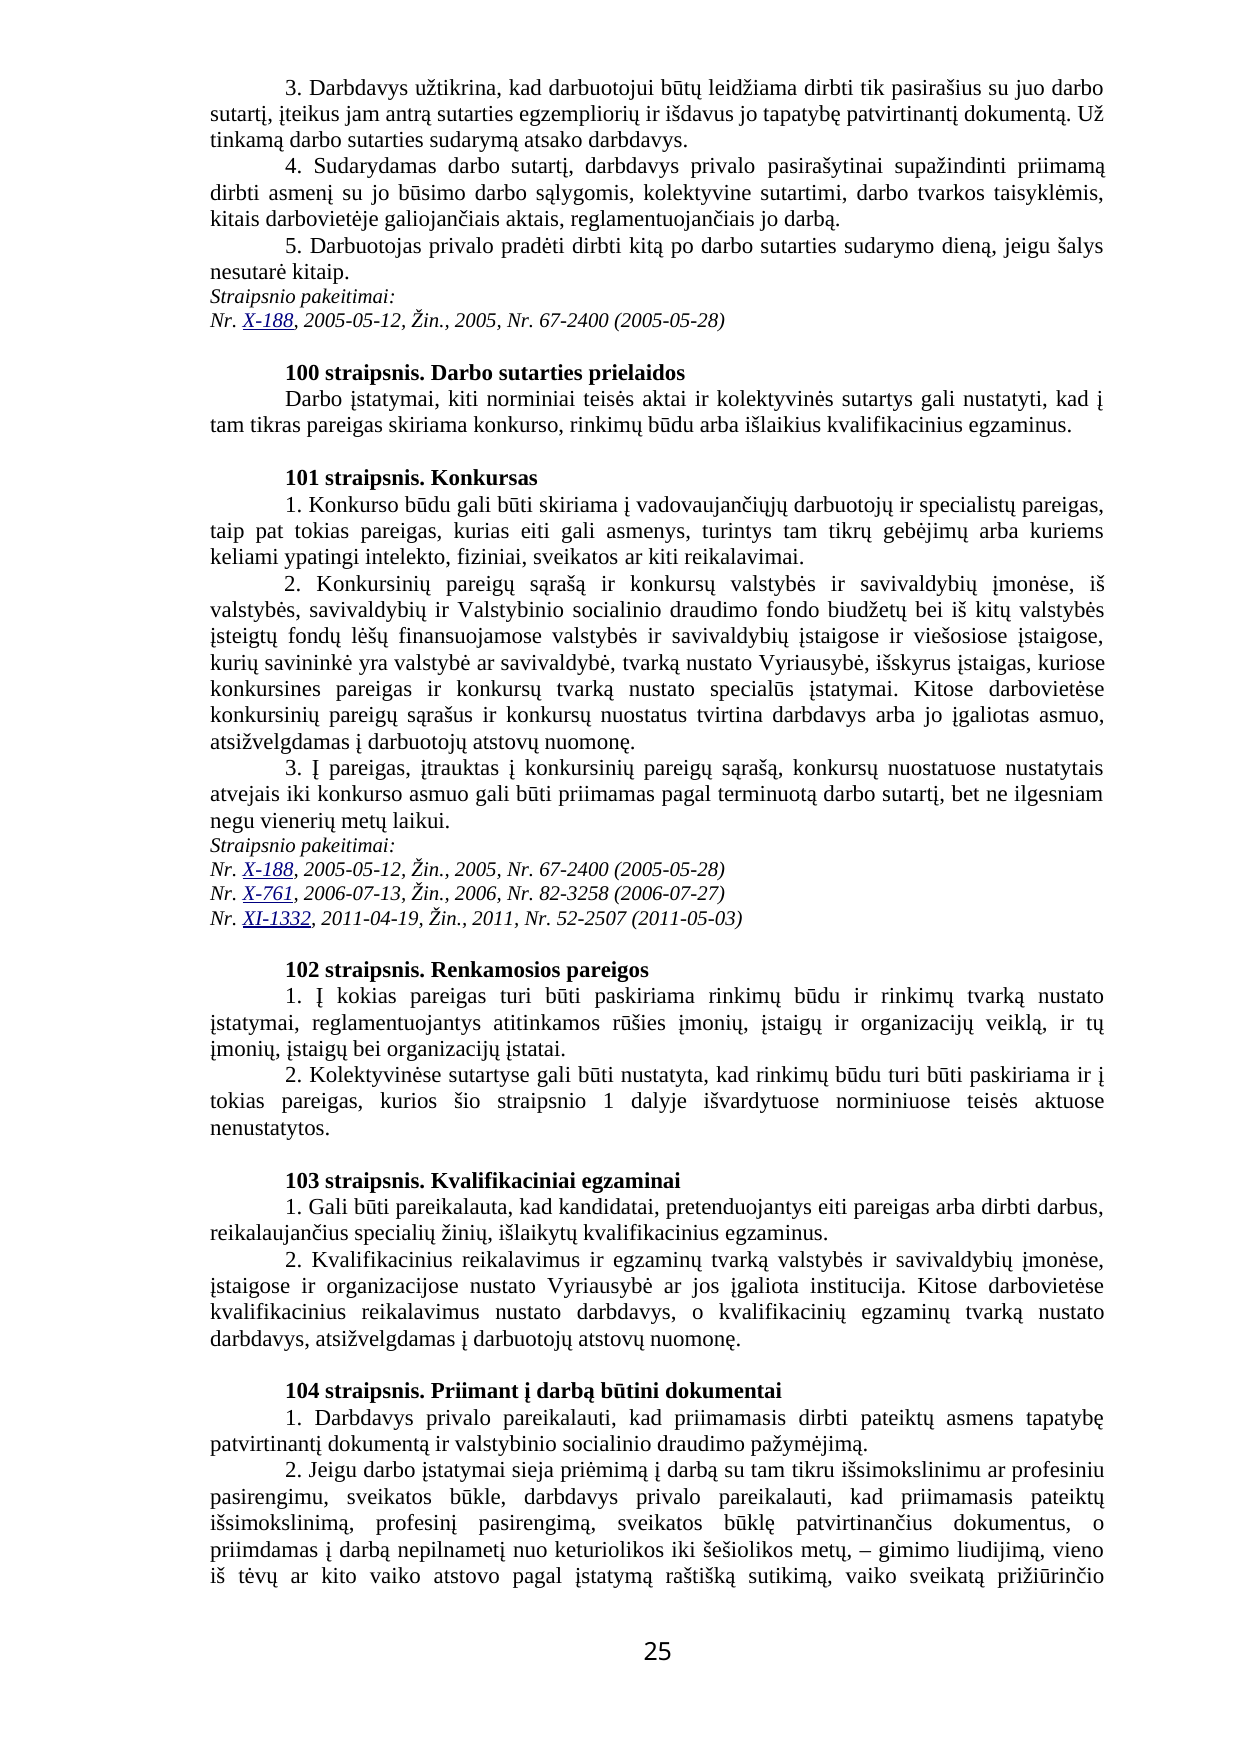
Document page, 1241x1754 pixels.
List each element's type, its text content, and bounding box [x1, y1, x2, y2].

text Nr. X-188, 2005-05-12, Žin., 2005, Nr. 67-2400 (2005-05-28) [210, 308, 1106, 332]
text Nr. XI-1332, 2011-04-19, Žin., 2011, Nr. 52-2507 (2011-05-03) [210, 905, 1106, 929]
text 103 straipsnis. Kvalifikaciniai egzaminai [210, 1167, 1106, 1193]
text 2. Kolektyvinėse sutartyse gali būti nustatyta, kad rinkimų būdu turi būti paskiriama ir į tokias pareigas, kurios šio straipsnio 1 dalyje išvardytuose norminiuose teisės aktuose nenustatytos. [210, 1061, 1106, 1140]
text Straipsnio pakeitimai: [210, 284, 1106, 308]
text 1. Gali būti pareikalauta, kad kandidatai, pretenduojantys eiti pareigas arba dirbti darbus, reikalaujančius specialių žinių, išlaikytų kvalifikacinius egzaminus. [210, 1193, 1106, 1246]
text 1. Į kokias pareigas turi būti paskiriama rinkimų būdu ir rinkimų tvarką nustato įstatymai, reglamentuojantys atitinkamos rūšies įmonių, įstaigų ir organizacijų veiklą, ir tų įmonių, įstaigų bei organizacijų įstatai. [210, 982, 1106, 1061]
text 104 straipsnis. Priimant į darbą būtini dokumentai [210, 1377, 1106, 1404]
text Darbo įstatymai, kiti norminiai teisės aktai ir kolektyvinės sutartys gali nustatyti, kad į tam tikras pareigas skiriama konkurso, rinkimų būdu arba išlaikius kvalifikacinius egzaminus. [210, 385, 1106, 438]
text 3. Į pareigas, įtrauktas į konkursinių pareigų sąrašą, konkursų nuostatuose nustatytais atvejais iki konkurso asmuo gali būti priimamas pagal terminuotą darbo sutartį, bet ne ilgesniam negu vienerių metų laikui. [210, 754, 1106, 833]
text 100 straipsnis. Darbo sutarties prielaidos [210, 359, 1106, 385]
text 2. Konkursinių pareigų sąrašą ir konkursų valstybės ir savivaldybių įmonėse, iš valstybės, savivaldybių ir Valstybinio socialinio draudimo fondo biudžetų bei iš kitų valstybės įsteigtų fondų lėšų finansuojamose valstybės ir savivaldybių įstaigose ir viešosiose įstaigose, kurių savininkė yra valstybė ar savivaldybė, tvarką nustato Vyriausybė, išskyrus įstaigas, kuriose konkursines pareigas ir konkursų tvarką nustato specialūs įstatymai. Kitose darbovietėse konkursinių pareigų sąrašus ir konkursų nuostatus tvirtina darbdavys arba jo įgaliotas asmuo, atsižvelgdamas į darbuotojų atstovų nuomonę. [210, 570, 1106, 754]
text Straipsnio pakeitimai: [210, 833, 1106, 857]
text 102 straipsnis. Renkamosios pareigos [210, 956, 1106, 982]
text 1. Darbdavys privalo pareikalauti, kad priimamasis dirbti pateiktų asmens tapatybę patvirtinantį dokumentą ir valstybinio socialinio draudimo pažymėjimą. [210, 1404, 1106, 1457]
text 1. Konkurso būdu gali būti skiriama į vadovaujančiųjų darbuotojų ir specialistų pareigas, taip pat tokias pareigas, kurias eiti gali asmenys, turintys tam tikrų gebėjimų arba kuriems keliami ypatingi intelekto, fiziniai, sveikatos ar kiti reikalavimai. [210, 491, 1106, 570]
text 101 straipsnis. Konkursas [210, 464, 1106, 491]
text 4. Sudarydamas darbo sutartį, darbdavys privalo pasirašytinai supažindinti priimamą dirbti asmenį su jo būsimo darbo sąlygomis, kolektyvine sutartimi, darbo tvarkos taisyklėmis, kitais darbovietėje galiojančiais aktais, reglamentuojančiais jo darbą. [210, 153, 1106, 232]
text 2. Jeigu darbo įstatymai sieja priėmimą į darbą su tam tikru išsimokslinimu ar profesiniu pasirengimu, sveikatos būkle, darbdavys privalo pareikalauti, kad priimamasis pateiktų išsimokslinimą, profesinį pasirengimą, sveikatos būklę patvirtinančius dokumentus, o priimdamas į darbą nepilnametį nuo keturiolikos iki šešiolikos metų, – gimimo liudijimą, vieno iš tėvų ar kito vaiko atstovo pagal įstatymą raštišką sutikimą, vaiko sveikatą prižiūrinčio [210, 1457, 1106, 1588]
text 5. Darbuotojas privalo pradėti dirbti kitą po darbo sutarties sudarymo dieną, jeigu šalys nesutarė kitaip. [210, 232, 1106, 284]
text 2. Kvalifikacinius reikalavimus ir egzaminų tvarką valstybės ir savivaldybių įmonėse, įstaigose ir organizacijose nustato Vyriausybė ar jos įgaliota institucija. Kitose darbovietėse kvalifikacinius reikalavimus nustato darbdavys, o kvalifikacinių egzaminų tvarką nustato darbdavys, atsižvelgdamas į darbuotojų atstovų nuomonę. [210, 1246, 1106, 1351]
text 3. Darbdavys užtikrina, kad darbuotojui būtų leidžiama dirbti tik pasirašius su juo darbo sutartį, įteikus jam antrą sutarties egzempliorių ir išdavus jo tapatybę patvirtinantį dokumentą. Už tinkamą darbo sutarties sudarymą atsako darbdavys. [210, 73, 1106, 153]
text Nr. X-761, 2006-07-13, Žin., 2006, Nr. 82-3258 (2006-07-27) [210, 881, 1106, 905]
text Nr. X-188, 2005-05-12, Žin., 2005, Nr. 67-2400 (2005-05-28) [210, 857, 1106, 881]
